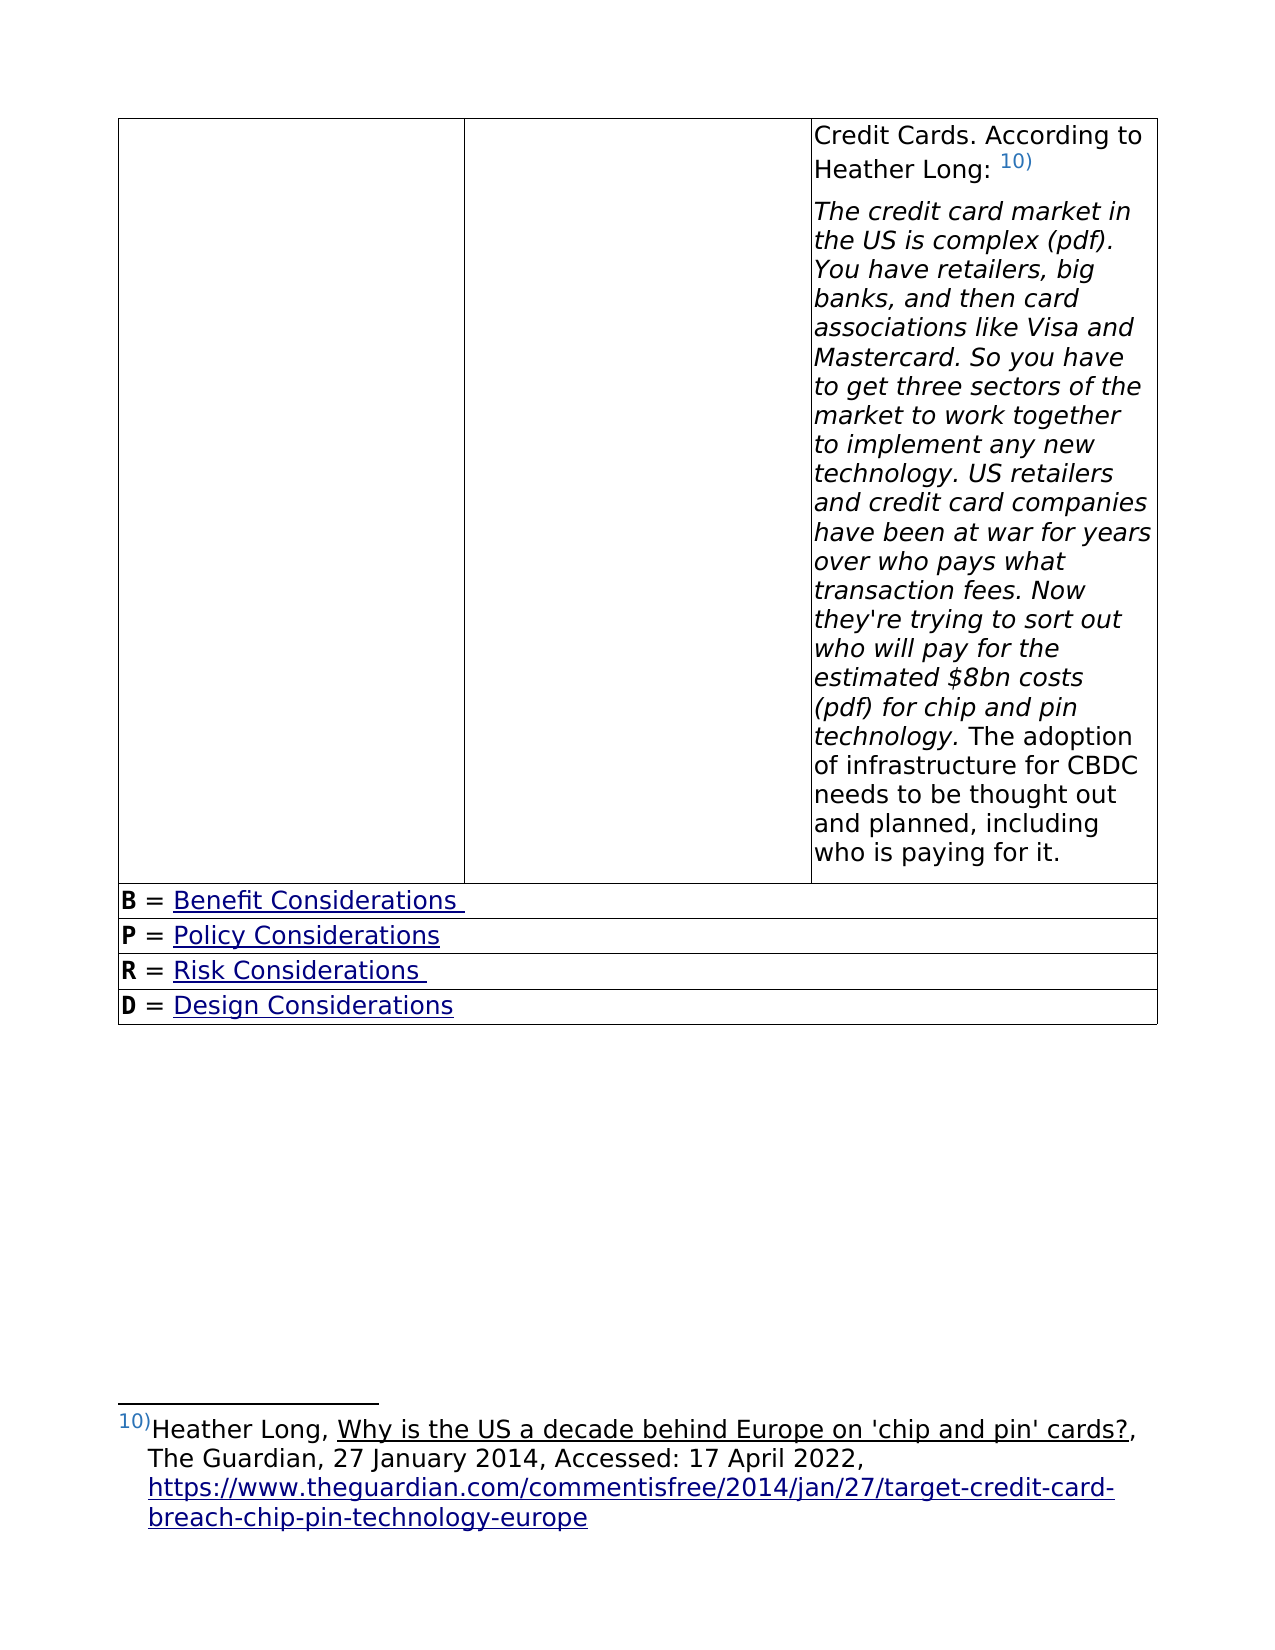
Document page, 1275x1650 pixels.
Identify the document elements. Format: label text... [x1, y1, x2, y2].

table_cell Credit Cards. According to Heather Long: The credit card market in the US is complex (pdf). You have retailers, big banks, and then card associations like Visa and Mastercard. So you have to get three sectors of the market to work together to implement any new technology. US retailers and credit card companies have been at war for years over who pays what transaction fees. Now they're trying to sort out who will pay for the estimated $8bn costs (pdf) for chip and pin technology. The adoption of infrastructure for CBDC needs to be thought out and planned, including who is paying for it. [812, 119, 1157, 883]
table_cell [119, 119, 464, 883]
table_cell B = Benefit Considerations [119, 884, 1157, 918]
table_cell [465, 119, 811, 883]
table_cell P = Policy Considerations [119, 919, 1157, 953]
table_cell R = Risk Considerations [119, 954, 1157, 988]
table_cell D = Design Considerations [119, 990, 1157, 1023]
